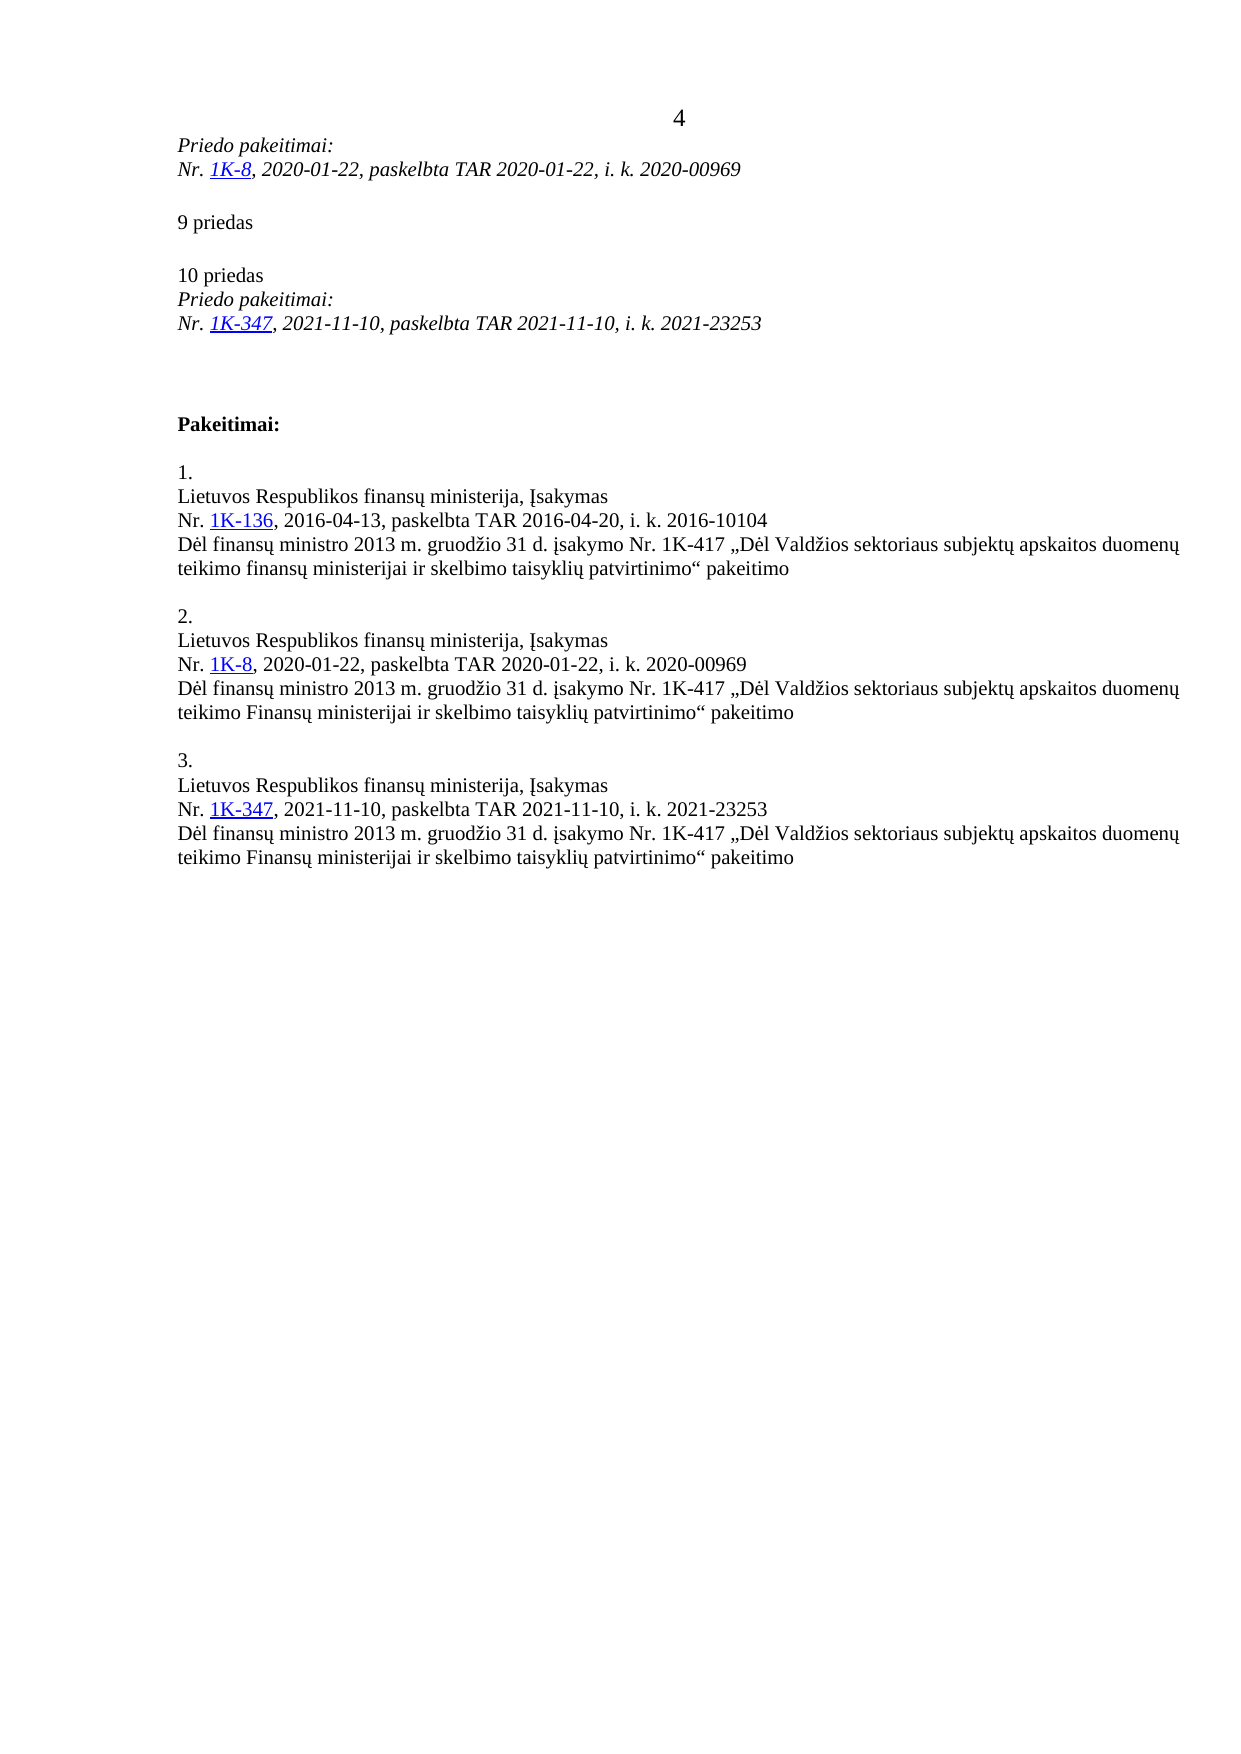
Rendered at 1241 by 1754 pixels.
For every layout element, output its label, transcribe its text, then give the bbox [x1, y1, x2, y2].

text Dėl finansų ministro 2013 m. gruodžio 31 d. įsakymo Nr. 1K-417 „Dėl Valdžios sektoriaus subjektų apskaitos duomenų teikimo finansų ministerijai ir skelbimo taisyklių patvirtinimo“ pakeitimo [177, 532, 1181, 580]
text Pakeitimai: [177, 412, 1181, 436]
text Nr. 1K-347, 2021-11-10, paskelbta TAR 2021-11-10, i. k. 2021-23253 [177, 797, 1181, 821]
text Nr. 1K-8, 2020-01-22, paskelbta TAR 2020-01-22, i. k. 2020-00969 [177, 157, 1181, 181]
text 2. [177, 604, 1181, 628]
text 1. [177, 460, 1181, 484]
text Lietuvos Respublikos finansų ministerija, Įsakymas [177, 772, 1181, 797]
text Nr. 1K-136, 2016-04-13, paskelbta TAR 2016-04-20, i. k. 2016-10104 [177, 508, 1181, 532]
text Nr. 1K-347, 2021-11-10, paskelbta TAR 2021-11-10, i. k. 2021-23253 [177, 311, 1181, 335]
text Nr. 1K-8, 2020-01-22, paskelbta TAR 2020-01-22, i. k. 2020-00969 [177, 652, 1181, 676]
text 3. [177, 748, 1181, 772]
text Priedo pakeitimai: [177, 133, 1181, 157]
text Dėl finansų ministro 2013 m. gruodžio 31 d. įsakymo Nr. 1K-417 „Dėl Valdžios sektoriaus subjektų apskaitos duomenų teikimo Finansų ministerijai ir skelbimo taisyklių patvirtinimo“ pakeitimo [177, 676, 1181, 724]
text Dėl finansų ministro 2013 m. gruodžio 31 d. įsakymo Nr. 1K-417 „Dėl Valdžios sektoriaus subjektų apskaitos duomenų teikimo Finansų ministerijai ir skelbimo taisyklių patvirtinimo“ pakeitimo [177, 821, 1181, 869]
text Lietuvos Respublikos finansų ministerija, Įsakymas [177, 484, 1181, 508]
text 10 priedas [177, 262, 1181, 287]
text Lietuvos Respublikos finansų ministerija, Įsakymas [177, 628, 1181, 652]
text Priedo pakeitimai: [177, 287, 1181, 311]
text 9 priedas [177, 210, 1181, 234]
